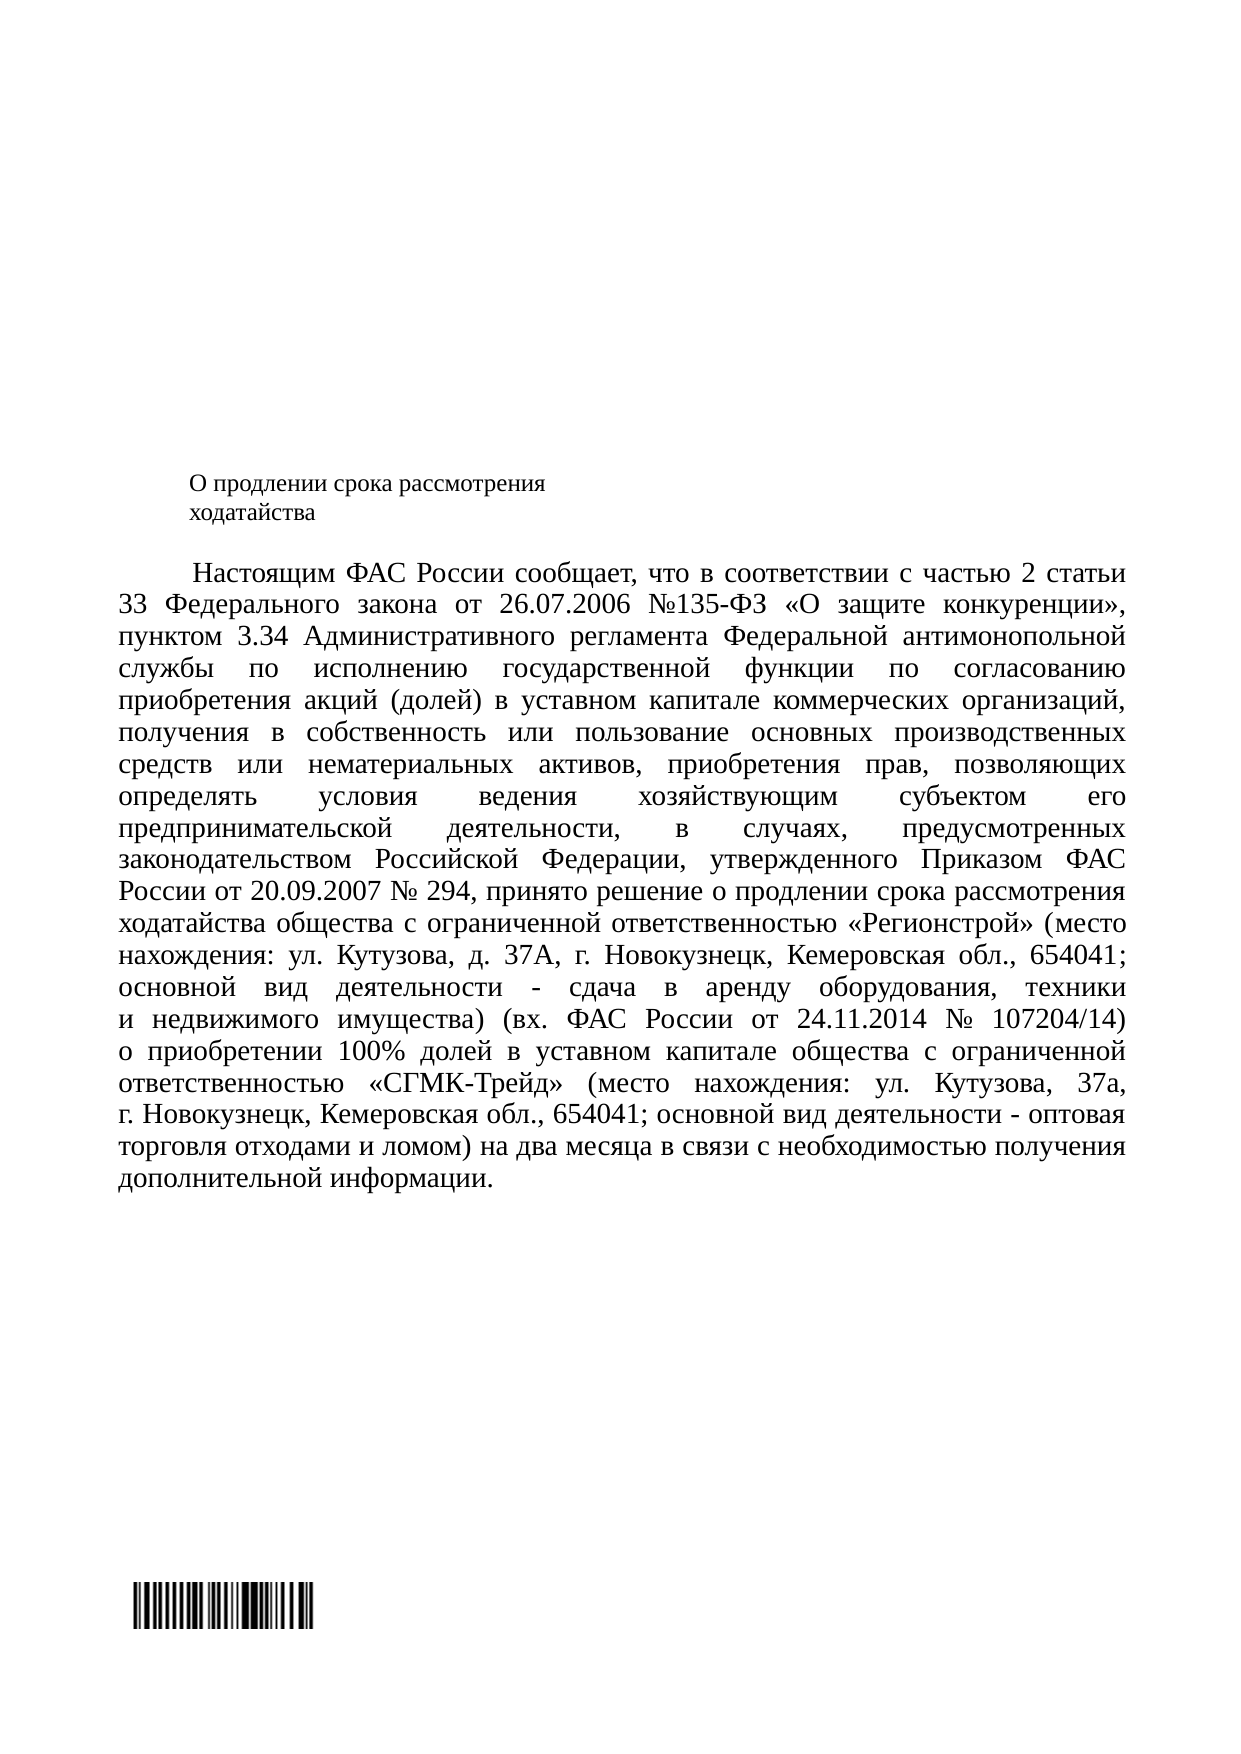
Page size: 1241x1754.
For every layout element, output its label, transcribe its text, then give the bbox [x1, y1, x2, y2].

text О продлении срока рассмотрения [189, 468, 839, 497]
table_header [689, 190, 1123, 268]
text Настоящим ФАС России сообщает, что в соответствии с частью 2 статьи 33 Федерального закона от 26.07.2006 №135-ФЗ «О защите конкуренции», пунктом 3.34 Административного регламента Федеральной антимонопольной службы по исполнению государственной функции по согласованию приобретения акций (долей) в уставном капитале коммерческих организаций, получения в собственность или пользование основных производственных средств или нематериальных активов, приобретения прав, позволяющих определять условия ведения хозяйствующим субъектом его предпринимательской деятельности, в случаях, предусмотренных законодательством Российской Федерации, утвержденного Приказом ФАС России от 20.09.2007 № 294, принято решение о продлении срока рассмотрения ходатайства общества с ограниченной ответственностью «Регионстрой» (место нахождения: ул. Кутузова, д. 37А, г. Новокузнецк, Кемеровская обл., 654041; основной вид деятельности - сдача в аренду оборудования, техники и недвижимого имущества) (вх. ФАС России от 24.11.2014 № 107204/14) о приобретении 100% долей в уставном капитале общества с ограниченной ответственностью «СГМК-Трейд» (место нахождения: ул. Кутузова, 37а, г. Новокузнецк, Кемеровская обл., 654041; основной вид деятельности - оптовая торговля отходами и ломом) на два месяца в связи с необходимостью получения дополнительной информации. [118, 555, 1127, 1194]
text ходатайства [189, 497, 839, 526]
picture [118, 1582, 331, 1629]
